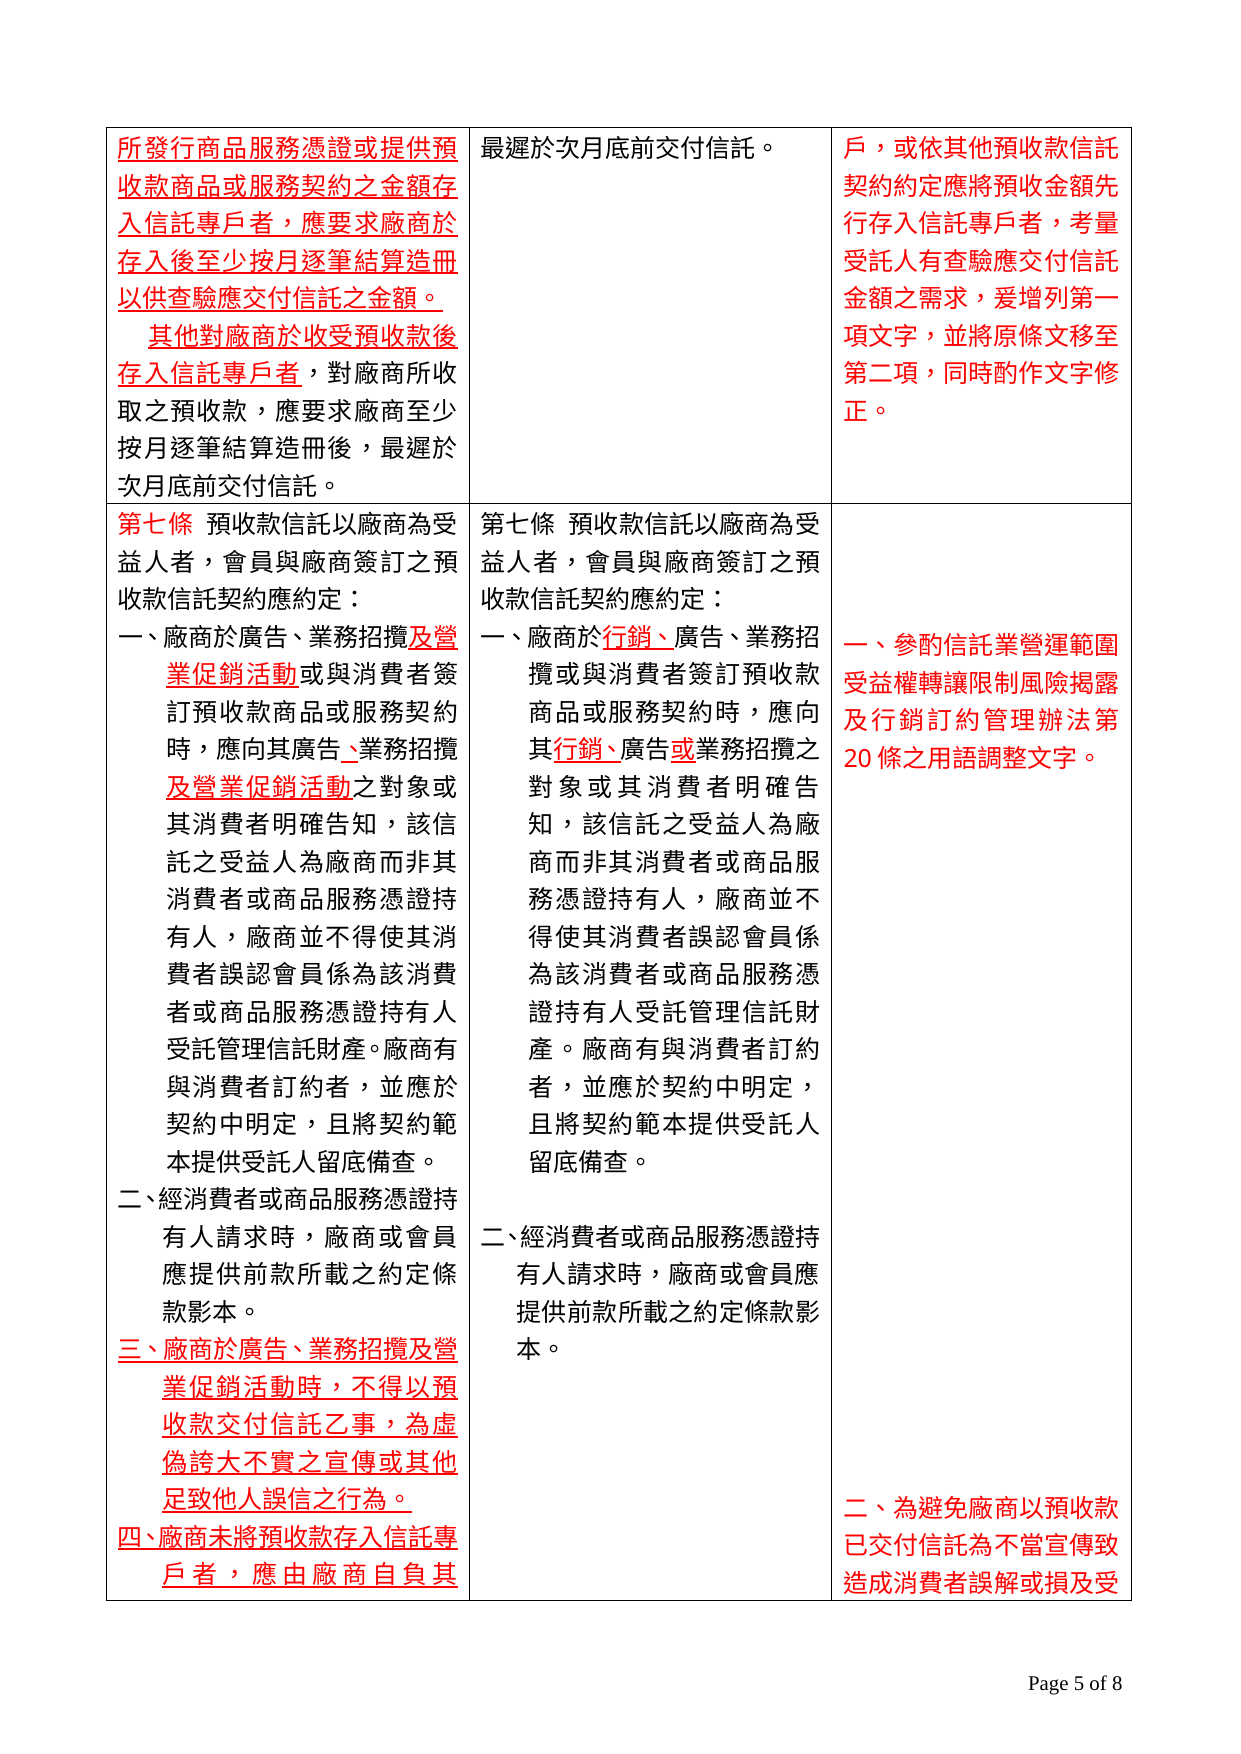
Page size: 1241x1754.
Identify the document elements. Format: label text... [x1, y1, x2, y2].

table_cell 最遲於次月底前交付信託。 [470, 128, 831, 503]
table_cell 一、參酌信託業營運範圍受益權轉讓限制風險揭露及行銷訂約管理辦法第20條之用語調整文字。 二、為避免廠商以預收款已交付信託為不當宣傳致造成消費者誤解或損及受 [832, 504, 1131, 1600]
table_cell 戶，或依其他預收款信託契約約定應將預收金額先行存入信託專戶者，考量受託人有查驗應交付信託金額之需求，爰增列第一項文字，並將原條文移至第二項，同時酌作文字修正。 [832, 128, 1131, 503]
table_cell 第七條 預收款信託以廠商為受益人者，會員與廠商簽訂之預收款信託契約應約定： 一、廠商於行銷、廣告、業務招攬或與消費者簽訂預收款商品或服務契約時，應向其行銷、廣告或業務招攬之對象或其消費者明確告知，該信託之受益人為廠商而非其消費者或商品服務憑證持有人，廠商並不得使其消費者誤認會員係為該消費者或商品服務憑證持有人受託管理信託財產。廠商有與消費者訂約者，並應於契約中明定，且將契約範本提供受託人留底備查。 二、經消費者或商品服務憑證持有人請求時，廠商或會員應提供前款所載之約定條款影本。 [470, 504, 831, 1600]
table_cell 第七條 預收款信託以廠商為受益人者，會員與廠商簽訂之預收款信託契約應約定： 一、廠商於廣告、業務招攬及營業促銷活動或與消費者簽訂預收款商品或服務契約時，應向其廣告、業務招攬及營業促銷活動之對象或其消費者明確告知，該信託之受益人為廠商而非其消費者或商品服務憑證持有人，廠商並不得使其消費者誤認會員係為該消費者或商品服務憑證持有人受託管理信託財產。廠商有與消費者訂約者，並應於契約中明定，且將契約範本提供受託人留底備查。 二、經消費者或商品服務憑證持有人請求時，廠商或會員應提供前款所載之約定條款影本。 三、廠商於廣告、業務招攬及營業促銷活動時，不得以預收款交付信託乙事，為虛偽誇大不實之宣傳或其他足致他人誤信之行為。 四、廠商未將預收款存入信託專戶者，應由廠商自負其 [107, 504, 469, 1600]
table_cell 所發行商品服務憑證或提供預收款商品或服務契約之金額存入信託專戶者，應要求廠商於存入後至少按月逐筆結算造冊以供查驗應交付信託之金額。 其他對廠商於收受預收款後存入信託專戶者，對廠商所收取之預收款，應要求廠商至少按月逐筆結算造冊後，最遲於次月底前交付信託。 [107, 128, 469, 503]
